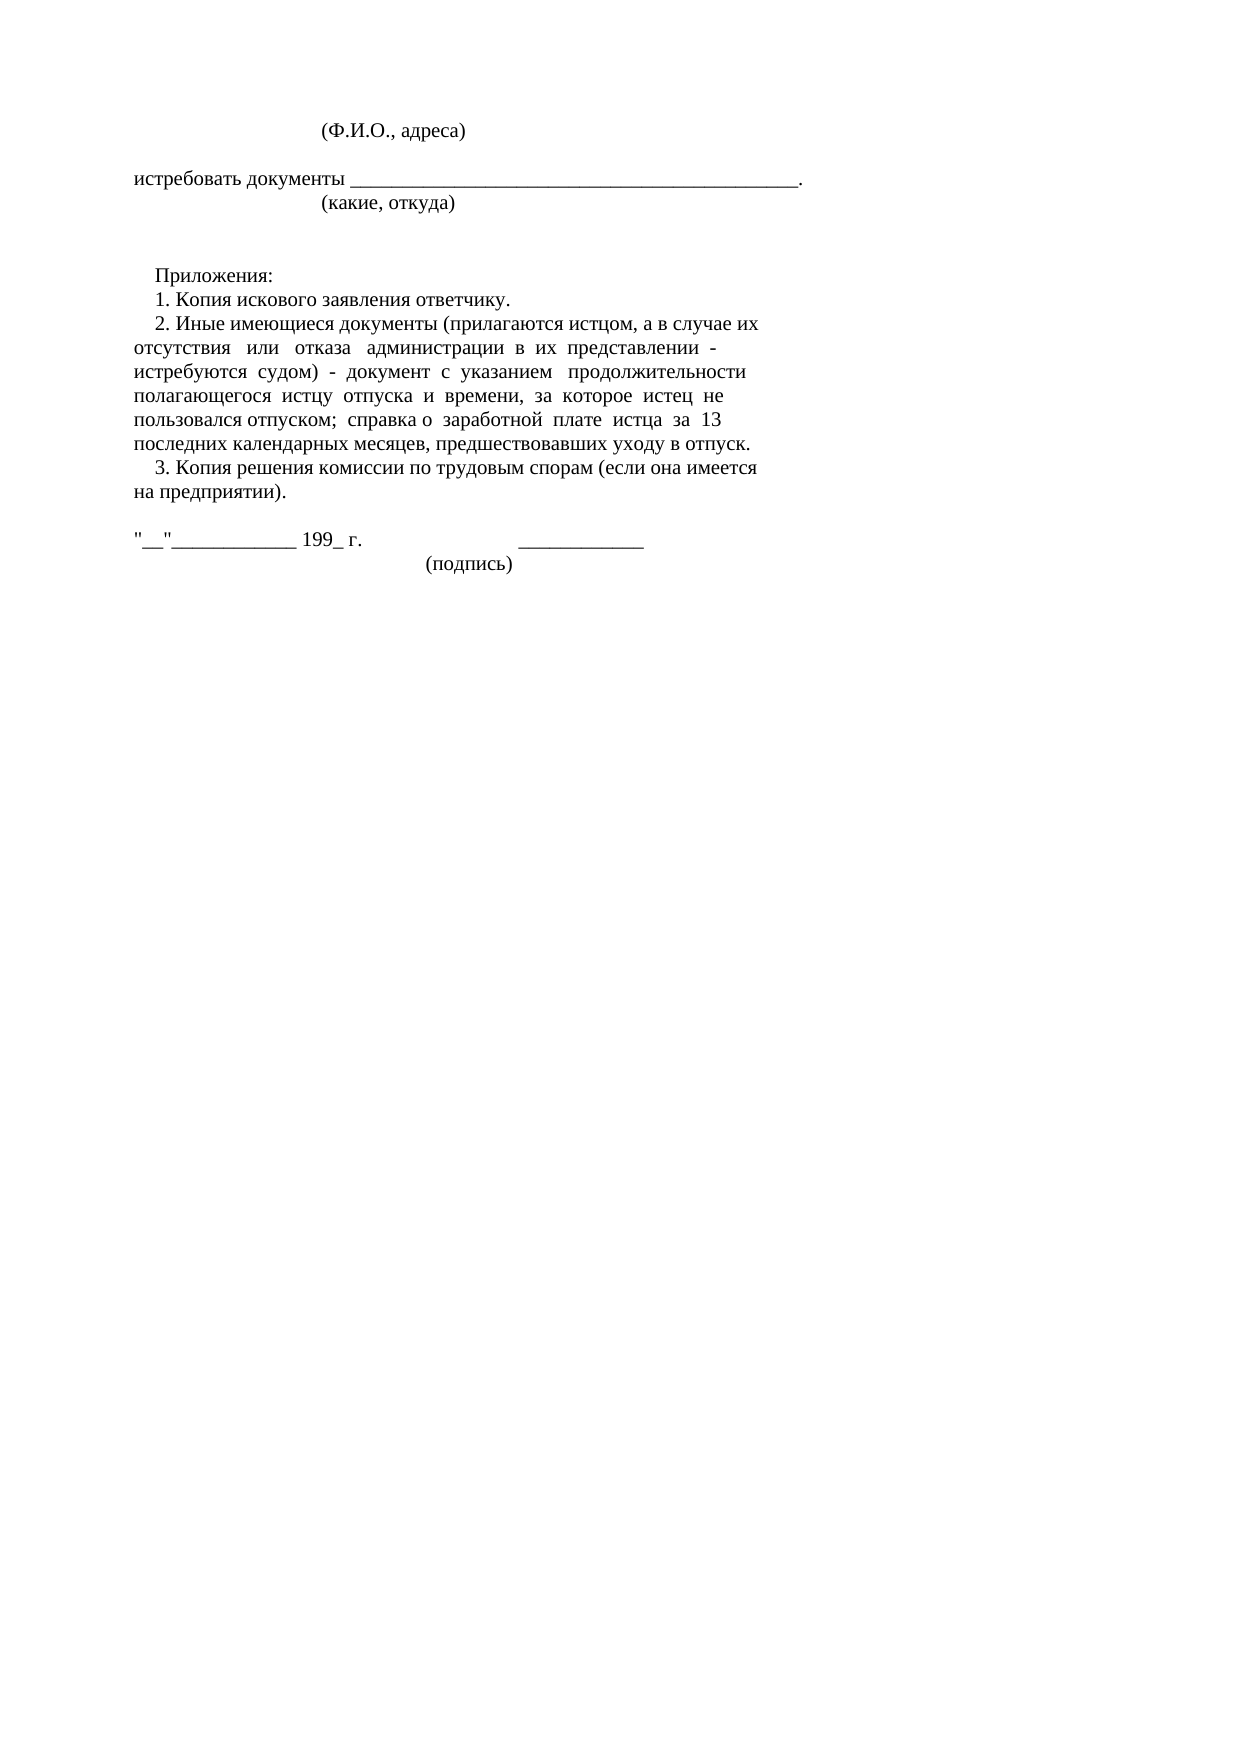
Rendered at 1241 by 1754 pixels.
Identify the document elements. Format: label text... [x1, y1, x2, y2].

text (подпись) [118, 551, 1122, 575]
text истребовать документы ___________________________________________. [118, 166, 1122, 190]
text Приложения: [118, 262, 1122, 287]
text 1. Копия искового заявления ответчику. [118, 287, 1122, 311]
text на предприятии). [118, 479, 1122, 503]
text 2. Иные имеющиеся документы (прилагаются истцом, а в случае их [118, 311, 1122, 335]
text "__"____________ 199_ г. ____________ [118, 527, 1122, 551]
text (какие, откуда) [118, 190, 1122, 214]
text 3. Копия решения комиссии по трудовым спорам (если она имеется [118, 455, 1122, 479]
text истребуются судом) - документ с указанием продолжительности [118, 359, 1122, 383]
text отсутствия или отказа администрации в их представлении - [118, 335, 1122, 359]
text (Ф.И.О., адреса) [118, 118, 1122, 142]
text последних календарных месяцев, предшествовавших уходу в отпуск. [118, 431, 1122, 455]
text полагающегося истцу отпуска и времени, за которое истец не [118, 383, 1122, 407]
text пользовался отпуском; справка о заработной плате истца за 13 [118, 407, 1122, 431]
